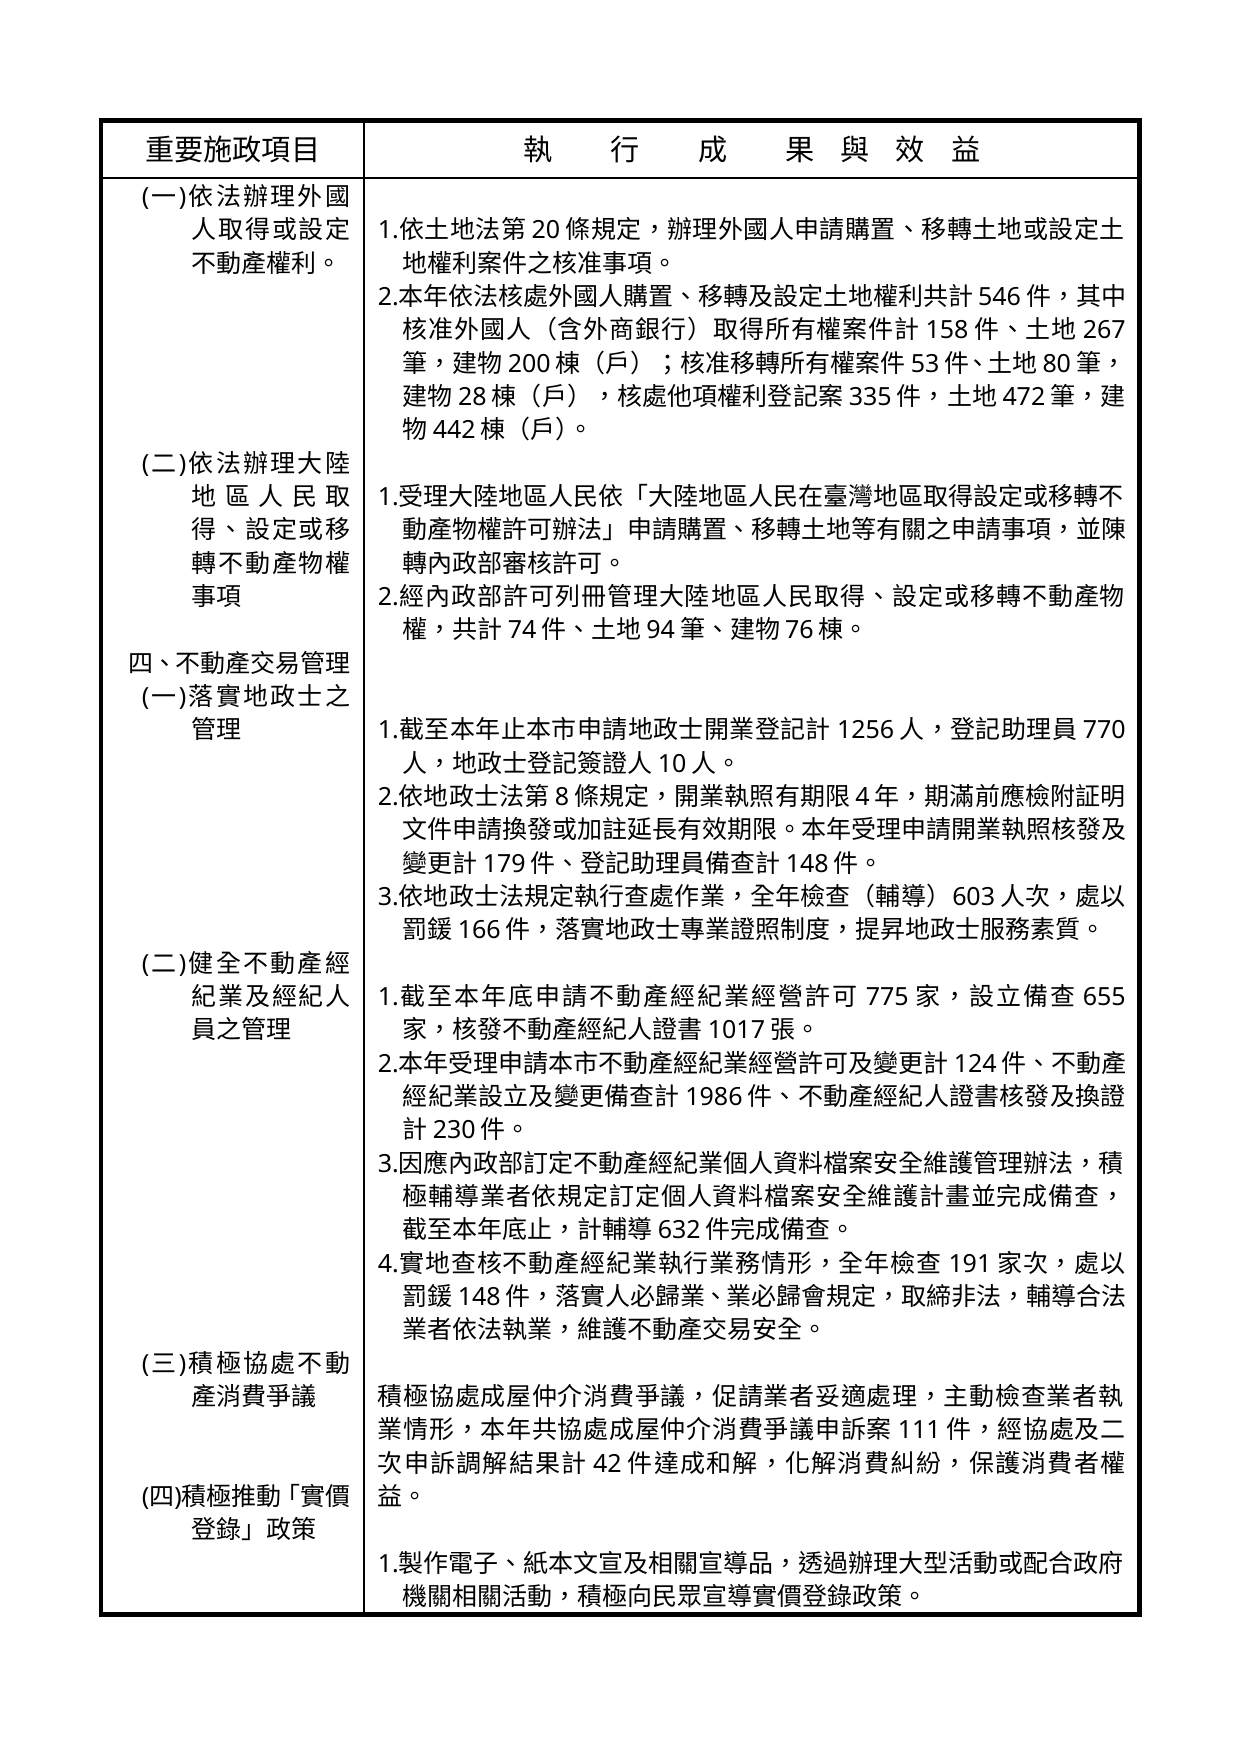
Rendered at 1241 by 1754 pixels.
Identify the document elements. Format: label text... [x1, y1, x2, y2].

table_header 重要施政項目 [103, 123, 363, 177]
table_cell 1.依土地法第20條規定，辦理外國人申請購置、移轉土地或設定土地權利案件之核准事項。 2.本年依法核處外國人購置、移轉及設定土地權利共計546件，其中核准外國人（含外商銀行）取得所有權案件計158件、土地267筆，建物200棟（戶）；核准移轉所有權案件53件、土地80筆，建物28棟（戶），核處他項權利登記案335件，土地472筆，建物442棟（戶）。 1.受理大陸地區人民依「大陸地區人民在臺灣地區取得設定或移轉不動產物權許可辦法」申請購置、移轉土地等有關之申請事項，並陳轉內政部審核許可。 2.經內政部許可列冊管理大陸地區人民取得、設定或移轉不動產物權，共計74件、土地94筆、建物76棟。 1.截至本年止本市申請地政士開業登記計1256人，登記助理員770人，地政士登記簽證人10人。 2.依地政士法第8條規定，開業執照有期限4年，期滿前應檢附証明文件申請換發或加註延長有效期限。本年受理申請開業執照核發及變更計179件、登記助理員備查計148件。 3.依地政士法規定執行查處作業，全年檢查（輔導）603人次，處以罰鍰166件，落實地政士專業證照制度，提昇地政士服務素質。 1.截至本年底申請不動產經紀業經營許可775家，設立備查655家，核發不動產經紀人證書1017張。 2.本年受理申請本市不動產經紀業經營許可及變更計124件、不動產經紀業設立及變更備查計1986件、不動產經紀人證書核發及換證計230件。 3.因應內政部訂定不動產經紀業個人資料檔案安全維護管理辦法，積極輔導業者依規定訂定個人資料檔案安全維護計畫並完成備查，截至本年底止，計輔導632件完成備查。 4.實地查核不動產經紀業執行業務情形，全年檢查191家次，處以罰鍰148件，落實人必歸業、業必歸會規定，取締非法，輔導合法業者依法執業，維護不動產交易安全。 積極協處成屋仲介消費爭議，促請業者妥適處理，主動檢查業者執業情形，本年共協處成屋仲介消費爭議申訴案111件，經協處及二次申訴調解結果計42件達成和解，化解消費糾紛，保護消費者權益。 1.製作電子、紙本文宣及相關宣導品，透過辦理大型活動或配合政府機關相關活動，積極向民眾宣導實價登錄政策。 [365, 179, 1137, 1612]
table_header 執 行 成 果 與 效 益 [365, 123, 1137, 177]
table_cell (一)依法辦理外國人取得或設定不動產權利。 (二)依法辦理大陸地區人民取得、設定或移轉不動產物權事項 四、不動產交易管理 (一)落實地政士之管理 (二)健全不動產經紀業及經紀人員之管理 (三)積極協處不動產消費爭議 (四)積極推動「實價登錄」政策 [103, 179, 363, 1612]
